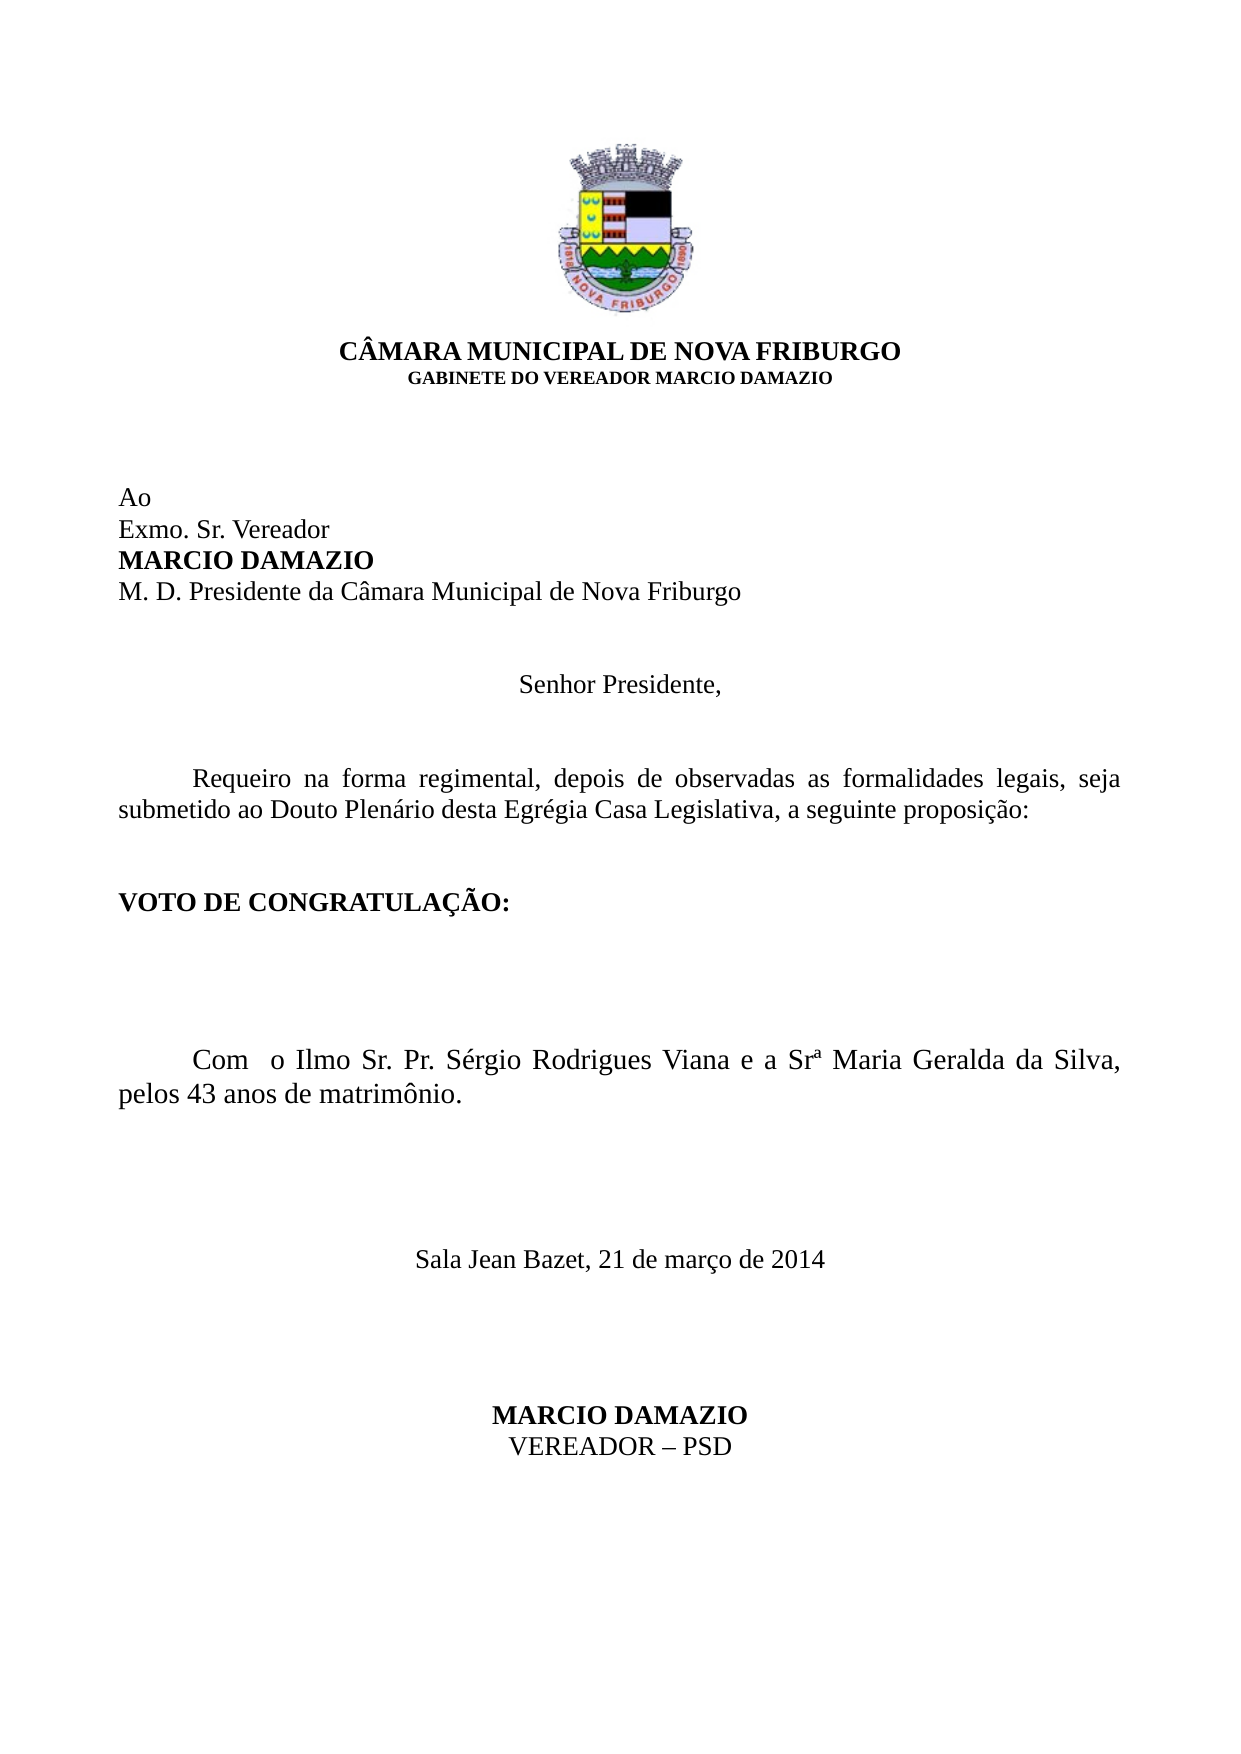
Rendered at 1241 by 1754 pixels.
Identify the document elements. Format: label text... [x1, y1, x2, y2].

text GABINETE DO VEREADOR MARCIO DAMAZIO [118, 367, 1122, 388]
text VEREADOR – PSD [118, 1430, 1122, 1461]
text Com o Ilmo Sr. Pr. Sérgio Rodrigues Viana e a Srª Maria Geralda da Silva, pelos 43 anos de matrimônio. [118, 1042, 1122, 1109]
text Ao [118, 482, 1122, 513]
text CÂMARA MUNICIPAL DE NOVA FRIBURGO [118, 335, 1122, 367]
text Senhor Presidente, [118, 668, 1122, 699]
list D. Presidente da Câmara Municipal de Nova Friburgo [118, 575, 1122, 606]
text MARCIO DAMAZIO [118, 544, 1122, 575]
text MARCIO DAMAZIO [118, 1399, 1122, 1430]
picture [537, 127, 703, 327]
text Sala Jean Bazet, 21 de março de 2014 [118, 1243, 1122, 1274]
text VOTO DE CONGRATULAÇÃO: [118, 886, 1122, 918]
text Requeiro na forma regimental, depois de observadas as formalidades legais, seja submetido ao Douto Plenário desta Egrégia Casa Legislativa, a seguinte proposição: [118, 762, 1122, 824]
text Exmo. Sr. Vereador [118, 513, 1122, 544]
